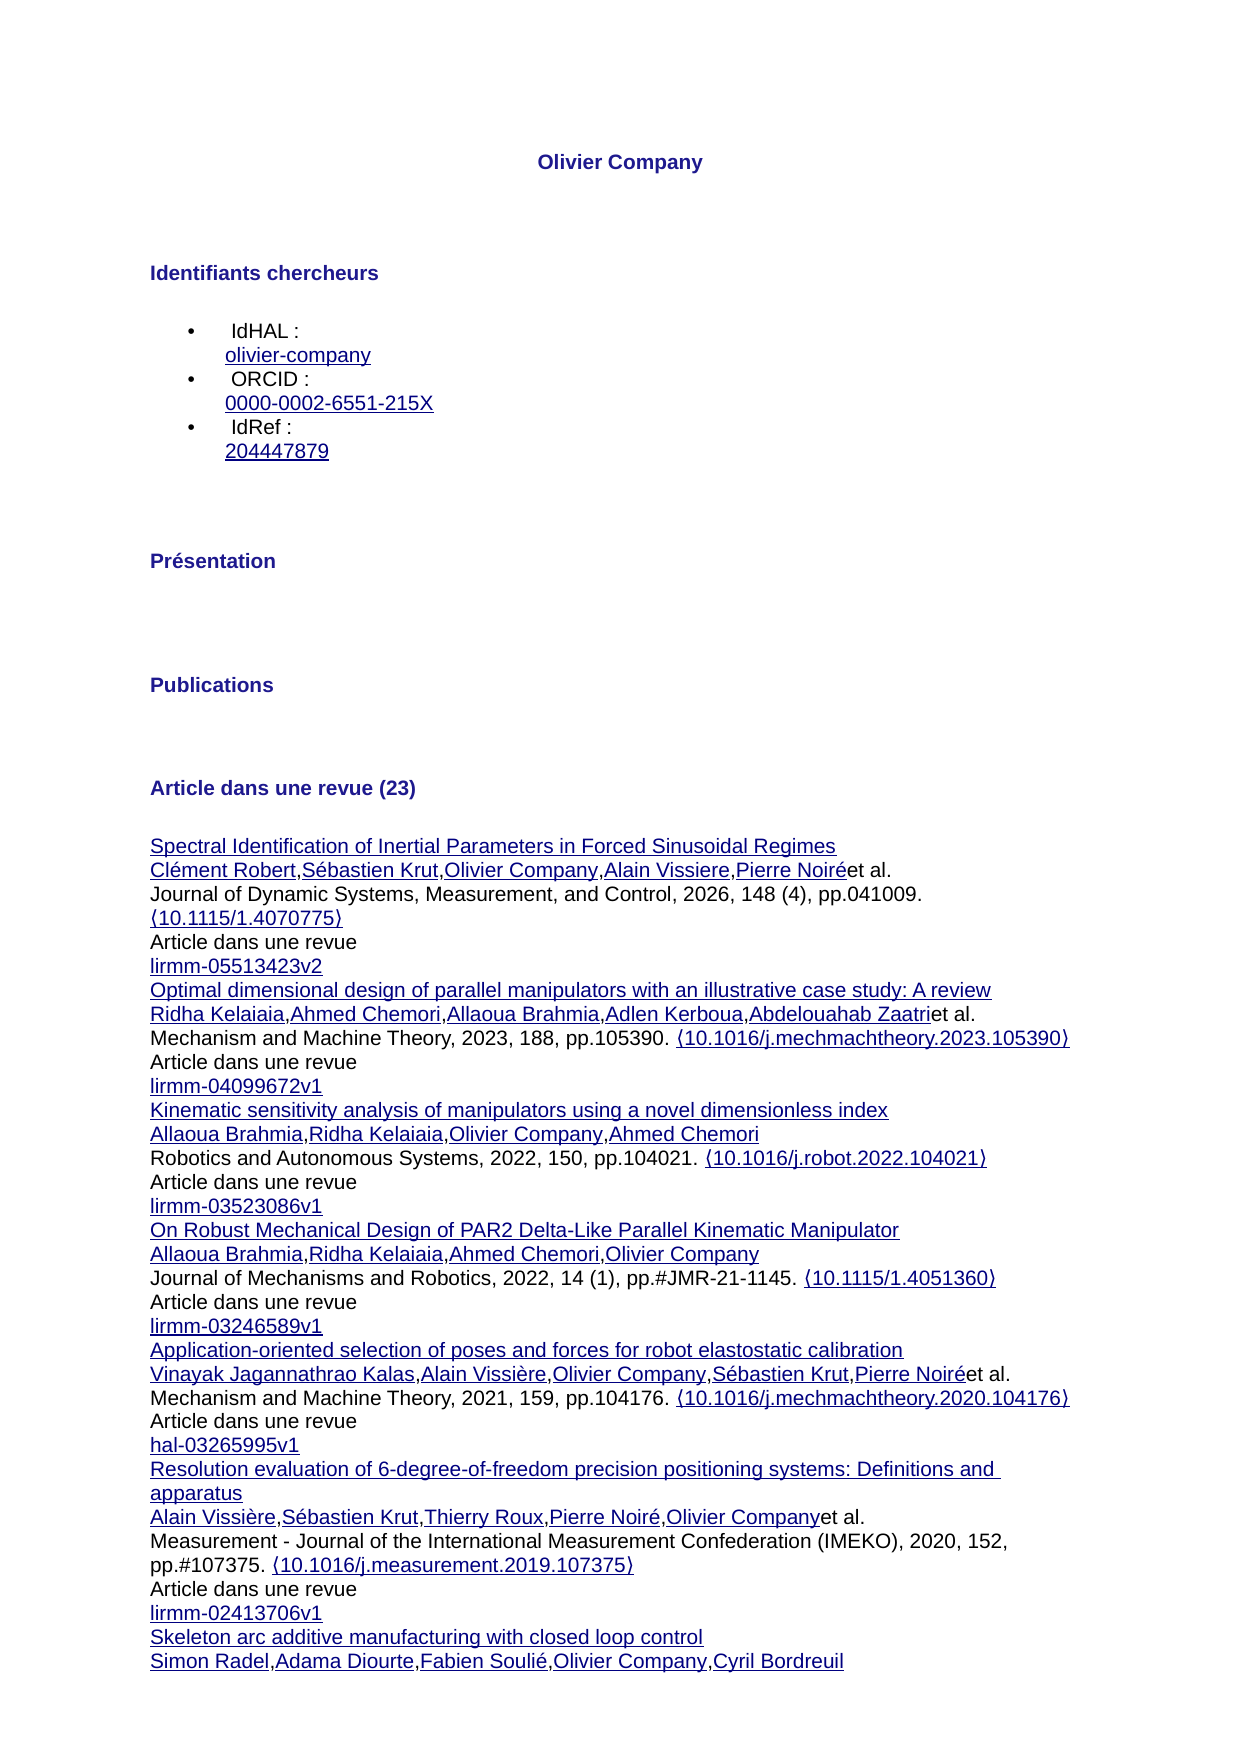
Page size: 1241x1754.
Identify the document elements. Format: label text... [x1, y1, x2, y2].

table_cell Resolution evaluation of 6-degree-of-freedom precision positioning systems: Definitions and apparatus Alain Vissière,Sébastien Krut,Thierry Roux,Pierre Noiré,Olivier Companyet al. Measurement - Journal of the International Measurement Confederation (IMEKO), 2020, 152, pp.#107375. ⟨10.1016/j.measurement.2019.107375⟩ Article dans une revue lirmm-02413706v1 [150, 1457, 1090, 1625]
list IdHAL : [187, 319, 1090, 343]
list IdRef : [187, 414, 1090, 438]
list ORCID : [187, 367, 1090, 391]
table_cell Kinematic sensitivity analysis of manipulators using a novel dimensionless index Allaoua Brahmia,Ridha Kelaiaia,Olivier Company,Ahmed Chemori Robotics and Autonomous Systems, 2022, 150, pp.104021. ⟨10.1016/j.robot.2022.104021⟩ Article dans une revue lirmm-03523086v1 [150, 1098, 1090, 1218]
list olivier-company [187, 343, 1090, 367]
table_header Spectral Identification of Inertial Parameters in Forced Sinusoidal Regimes Clément Robert,Sébastien Krut,Olivier Company,Alain Vissiere,Pierre Noiréet al. Journal of Dynamic Systems, Measurement, and Control, 2026, 148 (4), pp.041009. ⟨10.1115/1.4070775⟩ Article dans une revue lirmm-05513423v2 [150, 834, 1090, 978]
subtitle Publications [150, 673, 1090, 697]
table_cell Optimal dimensional design of parallel manipulators with an illustrative case study: A review Ridha Kelaiaia,Ahmed Chemori,Allaoua Brahmia,Adlen Kerboua,Abdelouahab Zaatriet al. Mechanism and Machine Theory, 2023, 188, pp.105390. ⟨10.1016/j.mechmachtheory.2023.105390⟩ Article dans une revue lirmm-04099672v1 [150, 978, 1090, 1098]
subtitle Olivier Company [150, 150, 1090, 174]
list 0000-0002-6551-215X [187, 391, 1090, 414]
subtitle Présentation [150, 549, 1090, 573]
subtitle Identifiants chercheurs [150, 260, 1090, 284]
table_cell On Robust Mechanical Design of PAR2 Delta-Like Parallel Kinematic Manipulator Allaoua Brahmia,Ridha Kelaiaia,Ahmed Chemori,Olivier Company Journal of Mechanisms and Robotics, 2022, 14 (1), pp.#JMR-21-1145. ⟨10.1115/1.4051360⟩ Article dans une revue lirmm-03246589v1 [150, 1218, 1090, 1337]
list 204447879 [187, 438, 1090, 462]
table_cell Skeleton arc additive manufacturing with closed loop control Simon Radel,Adama Diourte,Fabien Soulié,Olivier Company,Cyril Bordreuil [150, 1625, 1090, 1673]
table_cell Application-oriented selection of poses and forces for robot elastostatic calibration Vinayak Jagannathrao Kalas,Alain Vissière,Olivier Company,Sébastien Krut,Pierre Noiréet al. Mechanism and Machine Theory, 2021, 159, pp.104176. ⟨10.1016/j.mechmachtheory.2020.104176⟩ Article dans une revue hal-03265995v1 [150, 1338, 1090, 1457]
subtitle Article dans une revue (23) [150, 776, 1090, 800]
